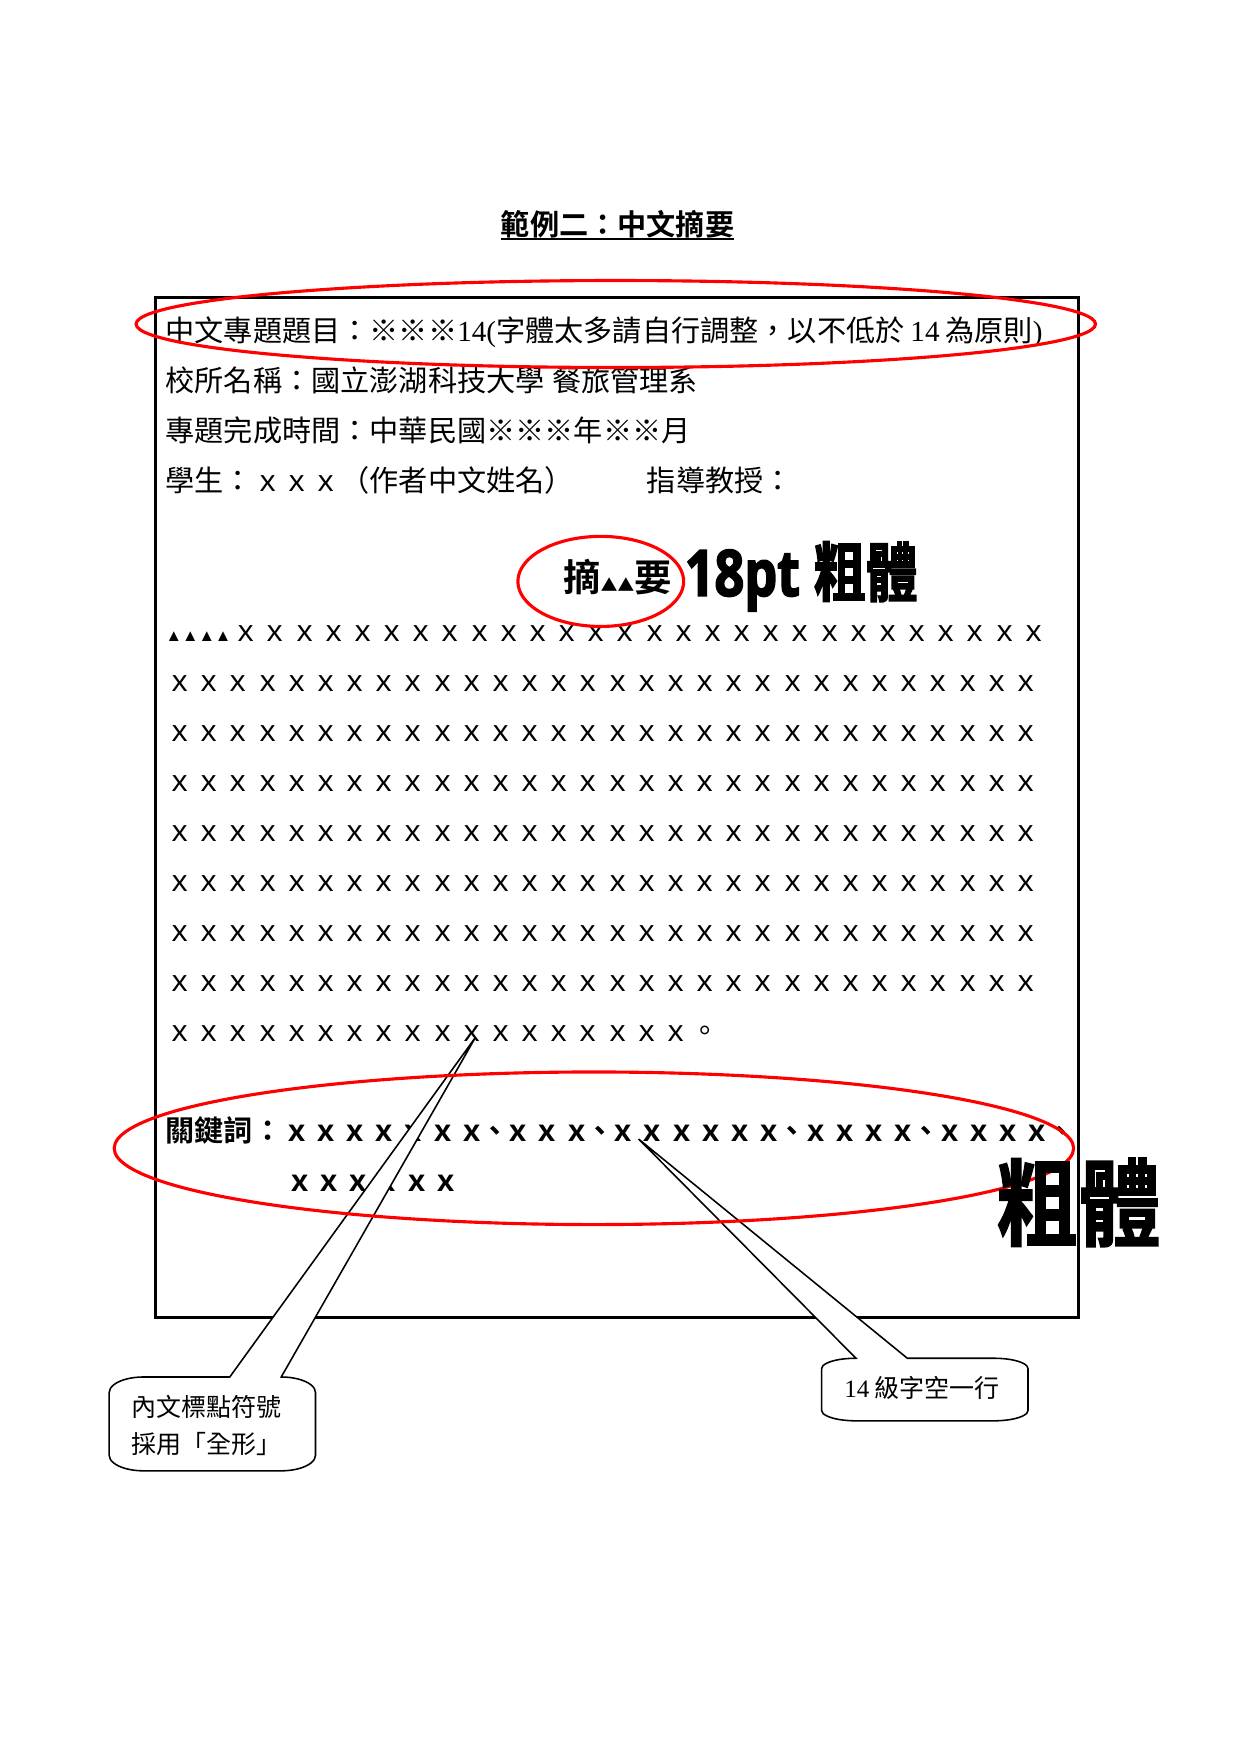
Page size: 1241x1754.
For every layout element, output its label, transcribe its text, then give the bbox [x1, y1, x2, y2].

text 關鍵詞：ｘｘｘｘｘｘｘ、ｘｘｘ、ｘｘｘｘｘｘ、ｘｘｘｘ、ｘｘｘｘ、ｘｘｘｘｘｘ [165, 1101, 427, 1201]
text 摘▲▲要 [165, 551, 535, 601]
text 摘▲▲要 [888, 573, 894, 594]
text 校所名稱：國立澎湖科技大學 餐旅管理系 [165, 351, 1069, 401]
text 專題完成時間：中華民國※※※年※※月 [165, 401, 1069, 451]
text 摘▲▲要 [520, 551, 682, 601]
text ▲▲▲▲ｘｘｘｘｘｘｘｘｘｘｘｘｘｘｘｘｘｘｘｘｘｘｘｘｘｘｘｘｘｘｘｘｘｘｘｘｘｘｘｘｘｘｘｘｘｘｘｘｘｘｘｘｘｘｘｘｘｘｘｘｘｘｘｘｘｘｘｘｘｘｘｘｘｘｘｘｘｘｘｘｘｘｘｘｘｘｘｘｘｘｘｘｘｘｘｘｘｘｘｘｘｘｘｘｘｘｘｘｘｘｘｘｘｘｘｘｘｘｘｘｘｘｘｘｘｘｘｘｘｘｘｘｘｘｘｘｘｘｘｘｘｘｘｘｘｘｘｘｘｘｘｘｘｘｘｘｘｘｘｘｘｘｘｘｘｘｘｘｘｘｘｘｘｘｘｘｘｘｘｘｘｘｘｘｘｘｘｘｘｘｘｘｘｘｘｘｘｘｘｘｘｘｘｘｘｘｘｘｘｘｘｘｘｘｘｘｘｘｘｘｘｘｘｘｘｘｘｘｘｘｘｘｘｘｘｘｘｘｘｘｘｘｘｘｘｘｘｘｘｘｘｘｘｘｘｘ。 [165, 601, 1069, 1051]
text 關鍵詞：ｘｘｘｘｘｘｘ、ｘｘｘ、ｘｘｘｘｘｘ、ｘｘｘｘ、ｘｘｘｘ、ｘｘｘｘｘｘ [165, 1185, 232, 1201]
text 摘▲▲要 [667, 551, 822, 601]
text 摘▲▲要 [912, 551, 1069, 601]
text 摘▲▲要 [830, 582, 838, 601]
text 學生：ｘｘｘ（作者中文姓名） 指導教授： [165, 451, 1069, 501]
text 關鍵詞：ｘｘｘｘｘｘｘ、ｘｘｘ、ｘｘｘｘｘｘ、ｘｘｘｘ、ｘｘｘｘ、ｘｘｘｘｘｘ [983, 1101, 1069, 1134]
text 中文專題題目：※※※14(字體太多請自行調整，以不低於14為原則) [157, 299, 1077, 351]
text 摘▲▲要 [831, 551, 838, 580]
text 摘▲▲要 [757, 569, 766, 587]
text 關鍵詞：ｘｘｘｘｘｘｘ、ｘｘｘ、ｘｘｘｘｘｘ、ｘｘｘｘ、ｘｘｘｘ、ｘｘｘｘｘｘ [384, 1101, 1069, 1201]
subtitle 範例二：中文摘要 [165, 196, 1069, 246]
text 摘▲▲要 [725, 578, 734, 588]
text 摘▲▲要 [861, 551, 870, 601]
